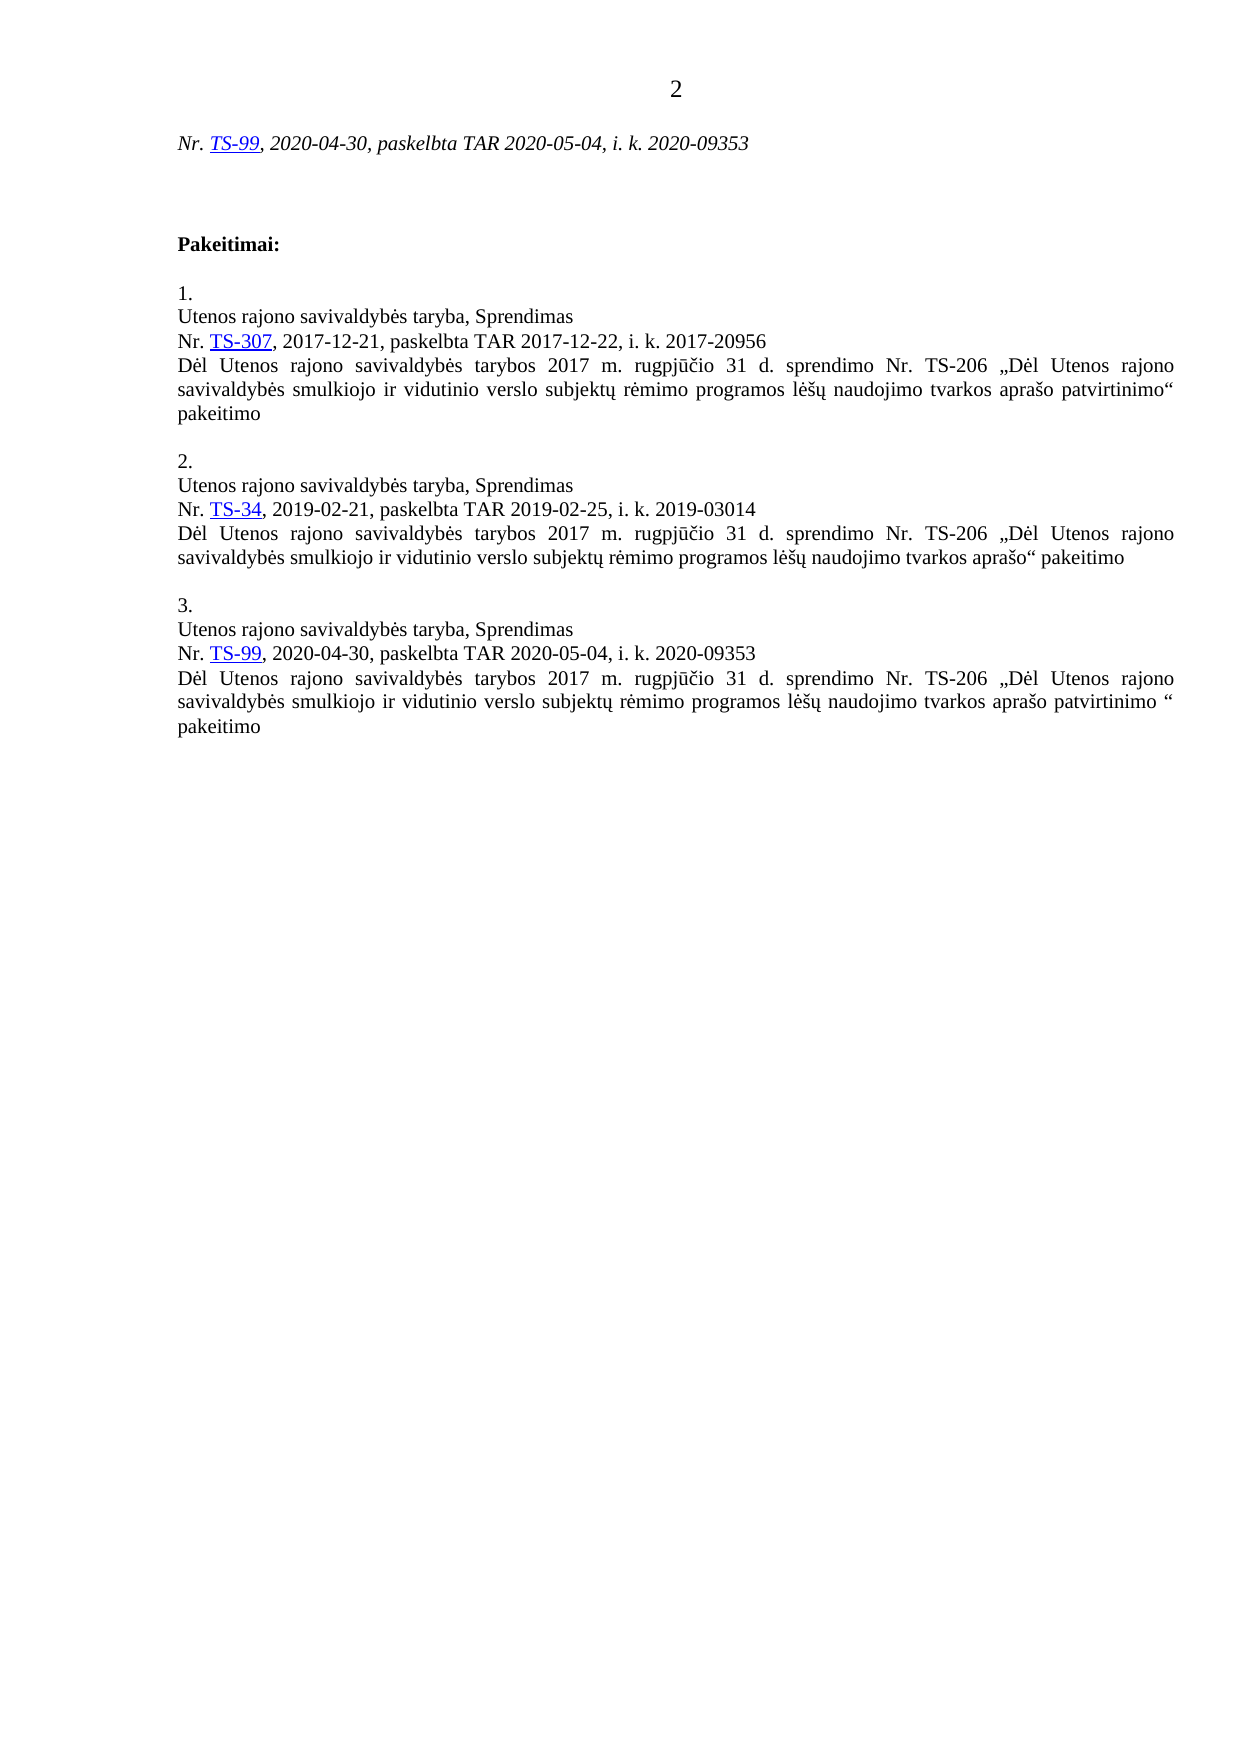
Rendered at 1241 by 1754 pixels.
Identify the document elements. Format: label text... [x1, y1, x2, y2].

text Utenos rajono savivaldybės taryba, Sprendimas [177, 617, 1175, 641]
text Nr. TS-34, 2019-02-21, paskelbta TAR 2019-02-25, i. k. 2019-03014 [177, 497, 1175, 521]
text Dėl Utenos rajono savivaldybės tarybos 2017 m. rugpjūčio 31 d. sprendimo Nr. TS-206 „Dėl Utenos rajono savivaldybės smulkiojo ir vidutinio verslo subjektų rėmimo programos lėšų naudojimo tvarkos aprašo“ pakeitimo [177, 521, 1175, 569]
text 3. [177, 593, 1175, 617]
text Dėl Utenos rajono savivaldybės tarybos 2017 m. rugpjūčio 31 d. sprendimo Nr. TS-206 „Dėl Utenos rajono savivaldybės smulkiojo ir vidutinio verslo subjektų rėmimo programos lėšų naudojimo tvarkos aprašo patvirtinimo“ pakeitimo [177, 353, 1175, 425]
text Pakeitimai: [177, 232, 1175, 256]
text Nr. TS-307, 2017-12-21, paskelbta TAR 2017-12-22, i. k. 2017-20956 [177, 328, 1175, 353]
text Nr. TS-99, 2020-04-30, paskelbta TAR 2020-05-04, i. k. 2020-09353 [177, 641, 1175, 665]
text 1. [177, 280, 1175, 304]
text Utenos rajono savivaldybės taryba, Sprendimas [177, 473, 1175, 497]
text Utenos rajono savivaldybės taryba, Sprendimas [177, 304, 1175, 328]
text 2. [177, 449, 1175, 473]
text Nr. TS-99, 2020-04-30, paskelbta TAR 2020-05-04, i. k. 2020-09353 [177, 131, 1175, 155]
text Dėl Utenos rajono savivaldybės tarybos 2017 m. rugpjūčio 31 d. sprendimo Nr. TS-206 „Dėl Utenos rajono savivaldybės smulkiojo ir vidutinio verslo subjektų rėmimo programos lėšų naudojimo tvarkos aprašo patvirtinimo “ pakeitimo [177, 665, 1175, 738]
